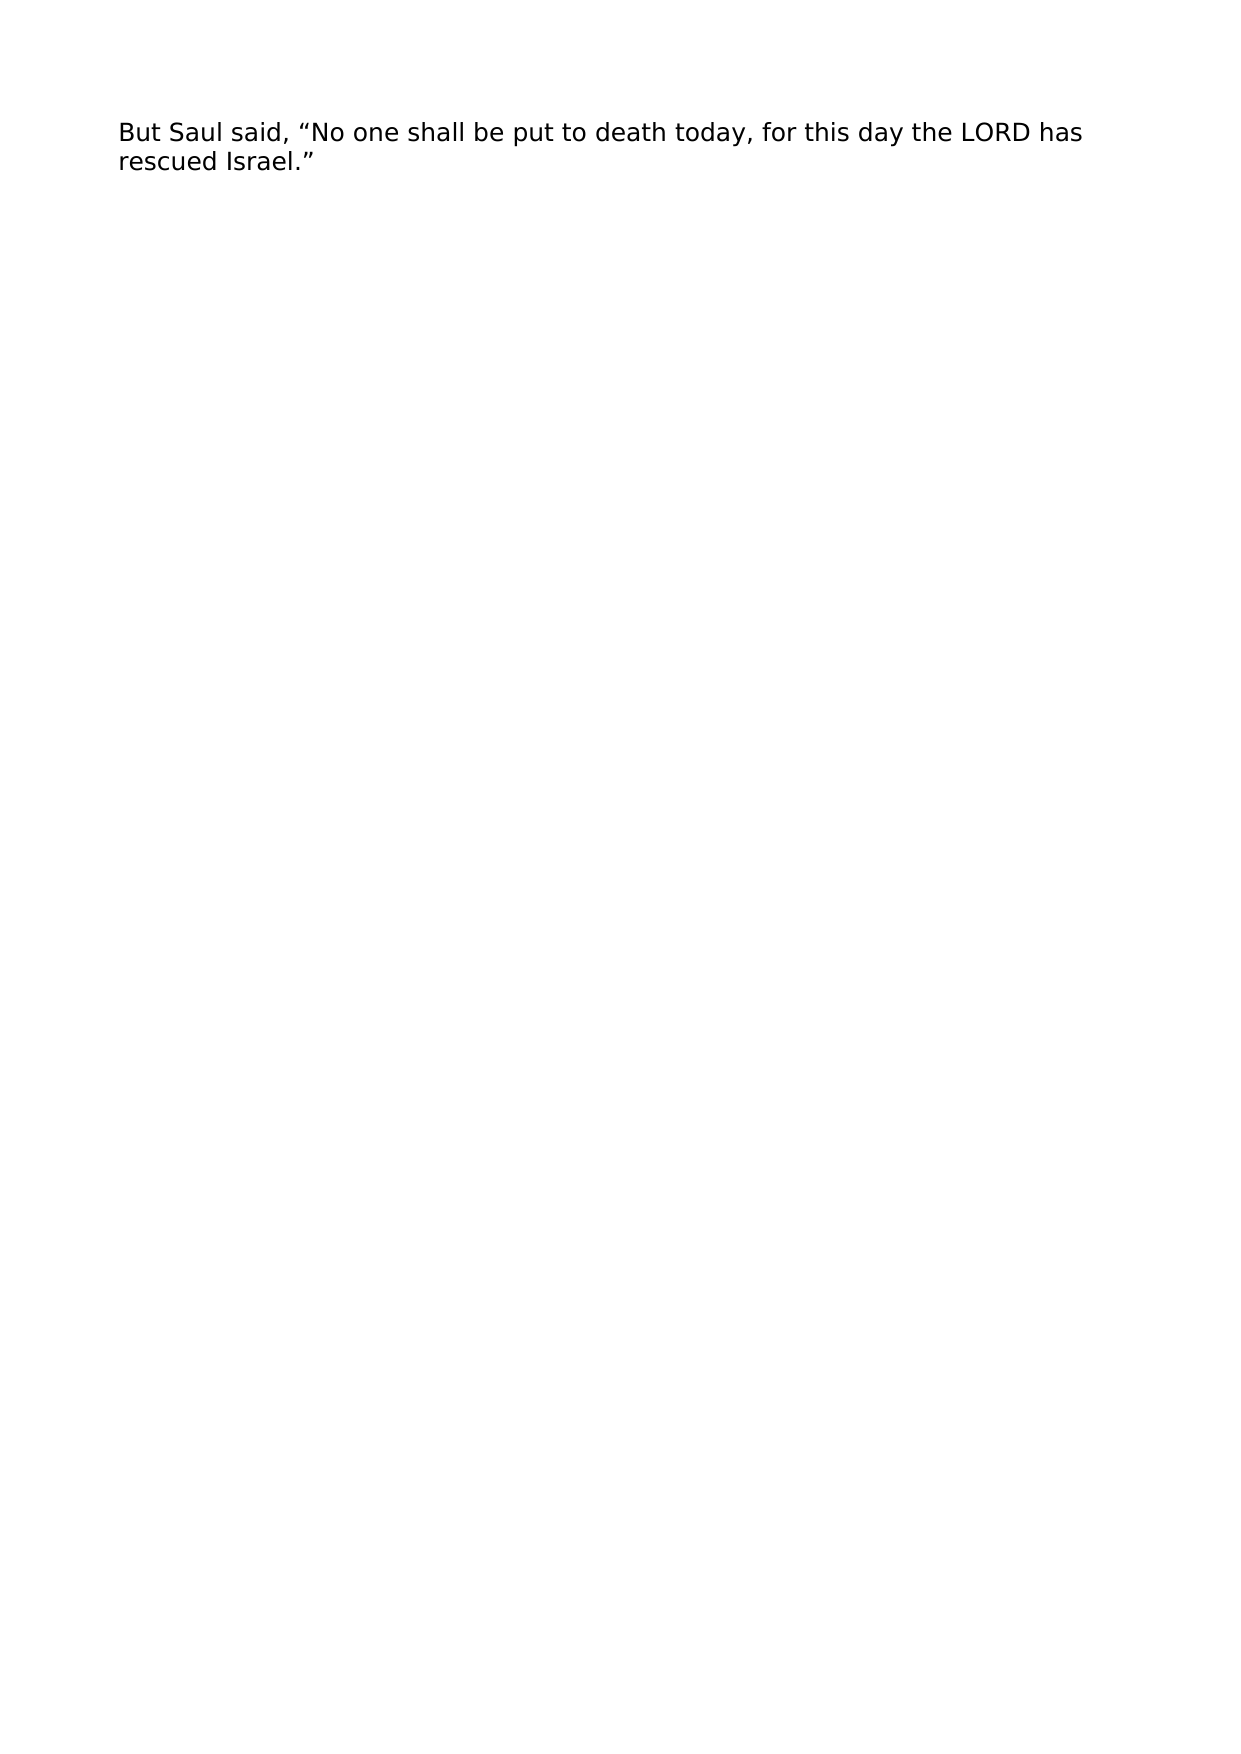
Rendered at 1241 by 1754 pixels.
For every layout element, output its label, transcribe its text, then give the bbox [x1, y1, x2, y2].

text But Saul said, “No one shall be put to death today, for this day the LORD has rescued Israel.” [118, 118, 1122, 176]
